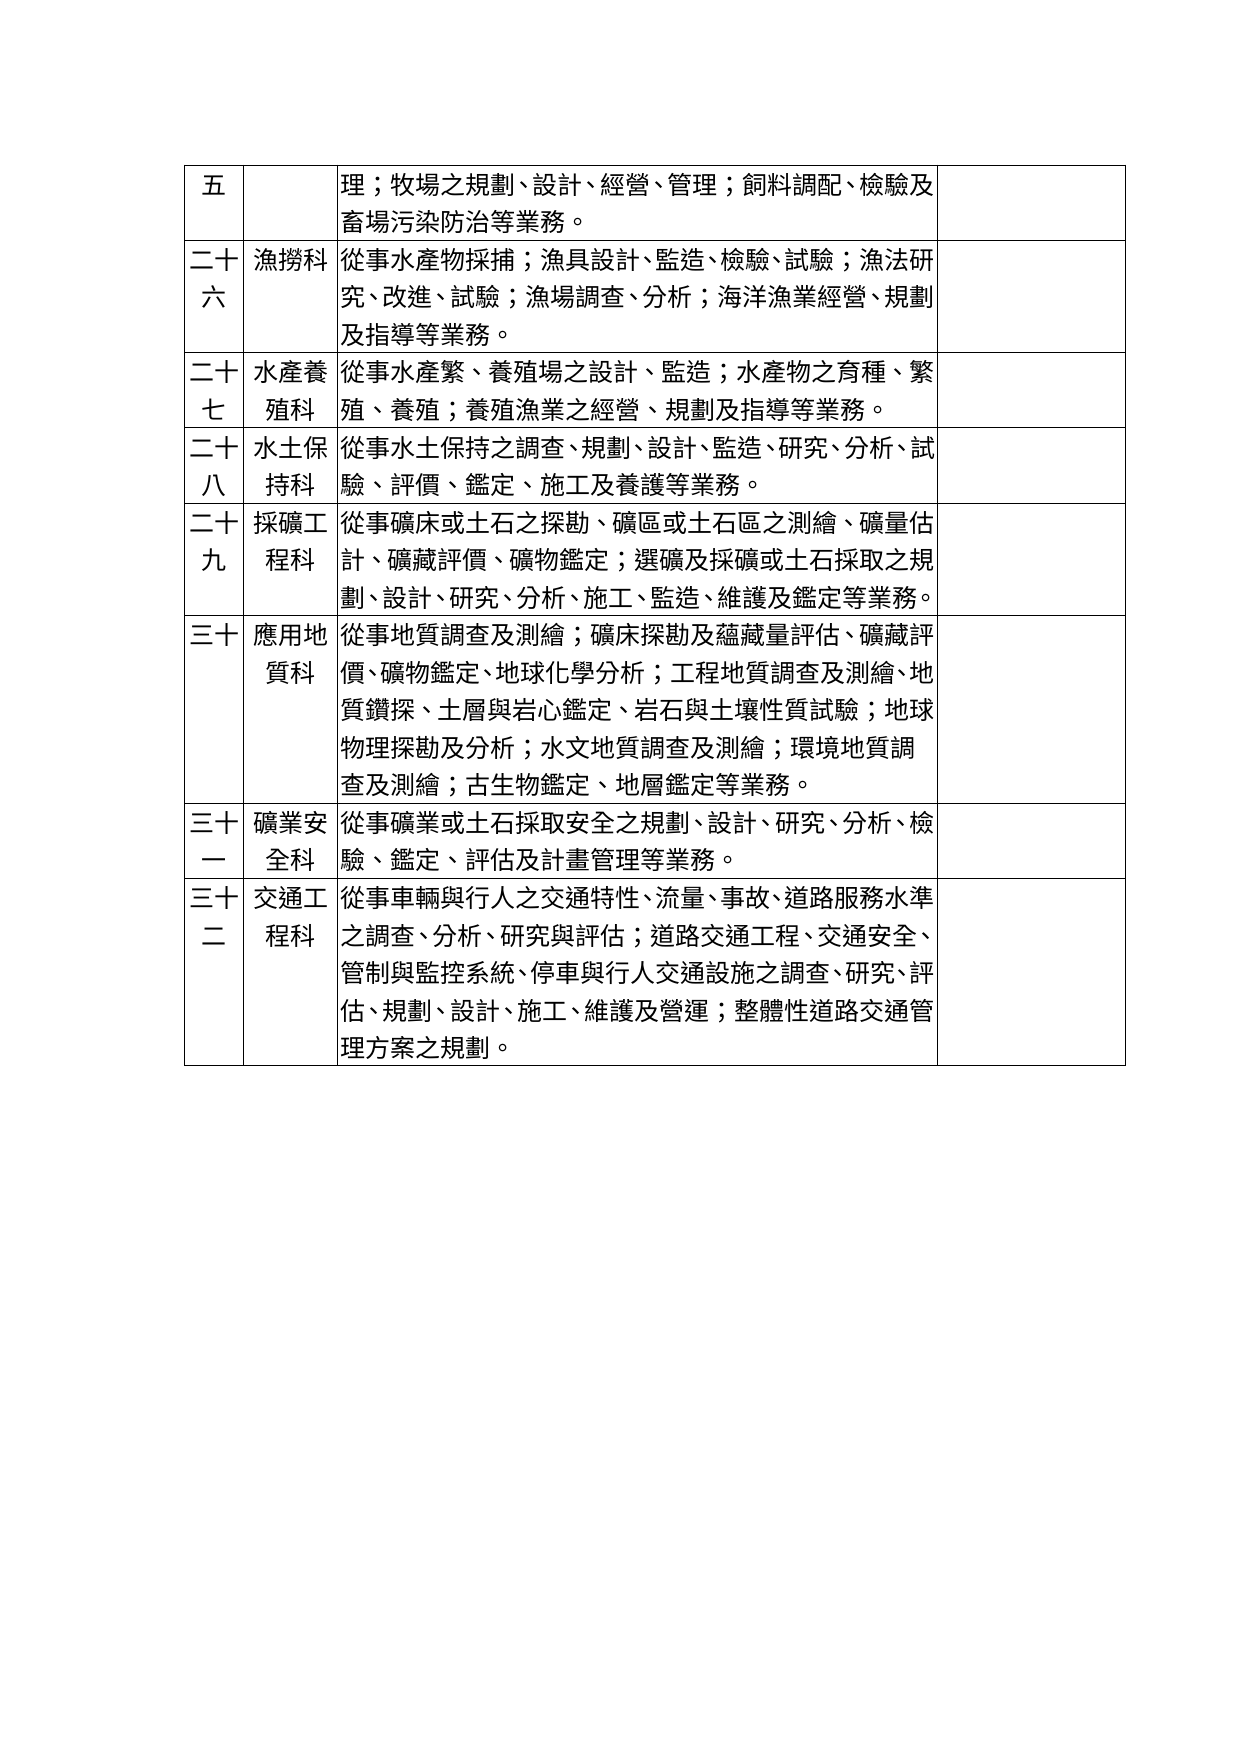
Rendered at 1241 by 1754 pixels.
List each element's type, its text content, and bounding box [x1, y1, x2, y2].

table_cell [938, 804, 1125, 878]
table_cell [938, 616, 1125, 803]
table_cell [938, 879, 1125, 1065]
table_cell 礦業安全科 [244, 804, 337, 878]
table_cell [938, 428, 1125, 502]
table_cell 二十六 [185, 241, 243, 352]
table_cell 漁撈科 [244, 241, 337, 352]
table_cell 從事地質調查及測繪；礦床探勘及蘊藏量評估、礦藏評價、礦物鑑定、地球化學分析；工程地質調查及測繪、地質鑽探、土層與岩心鑑定、岩石與土壤性質試驗；地球物理探勘及分析；水文地質調查及測繪；環境地質調查及測繪；古生物鑑定、地層鑑定等業務。 [338, 616, 937, 803]
table_cell 五 [185, 166, 243, 239]
table_cell 二十九 [185, 504, 243, 615]
table_cell 二十八 [185, 428, 243, 502]
table_cell 三十二 [185, 879, 243, 1065]
table_cell 交通工程科 [244, 879, 337, 1065]
table_cell [244, 166, 337, 239]
table_cell 應用地質科 [244, 616, 337, 803]
table_cell 從事礦床或土石之探勘、礦區或土石區之測繪、礦量估計、礦藏評價、礦物鑑定；選礦及採礦或土石採取之規劃、設計、研究、分析、施工、監造、維護及鑑定等業務。 [338, 504, 937, 615]
table_cell [938, 353, 1125, 427]
table_cell 從事水土保持之調查、規劃、設計、監造、研究、分析、試驗、評價、鑑定、施工及養護等業務。 [338, 428, 937, 502]
table_cell 理；牧場之規劃、設計、經營、管理；飼料調配、檢驗及畜場污染防治等業務。 [338, 166, 937, 239]
table_cell 三十 [185, 616, 243, 803]
table_cell 從事車輛與行人之交通特性、流量、事故、道路服務水準之調查、分析、研究與評估；道路交通工程、交通安全、管制與監控系統、停車與行人交通設施之調查、研究、評估、規劃、設計、施工、維護及營運；整體性道路交通管理方案之規劃。 [338, 879, 937, 1065]
table_cell 從事礦業或土石採取安全之規劃、設計、研究、分析、檢驗、鑑定、評估及計畫管理等業務。 [338, 804, 937, 878]
table_cell [938, 504, 1125, 615]
table_cell 從事水產物採捕；漁具設計、監造、檢驗、試驗；漁法研究、改進、試驗；漁場調查、分析；海洋漁業經營、規劃及指導等業務。 [338, 241, 937, 352]
table_cell 採礦工程科 [244, 504, 337, 615]
table_cell 三十一 [185, 804, 243, 878]
table_cell 二十七 [185, 353, 243, 427]
table_cell [938, 241, 1125, 352]
table_cell 從事水產繁、養殖場之設計、監造；水產物之育種、繁殖、養殖；養殖漁業之經營、規劃及指導等業務。 [338, 353, 937, 427]
table_cell 水產養殖科 [244, 353, 337, 427]
table_cell [938, 166, 1125, 239]
table_cell 水土保持科 [244, 428, 337, 502]
